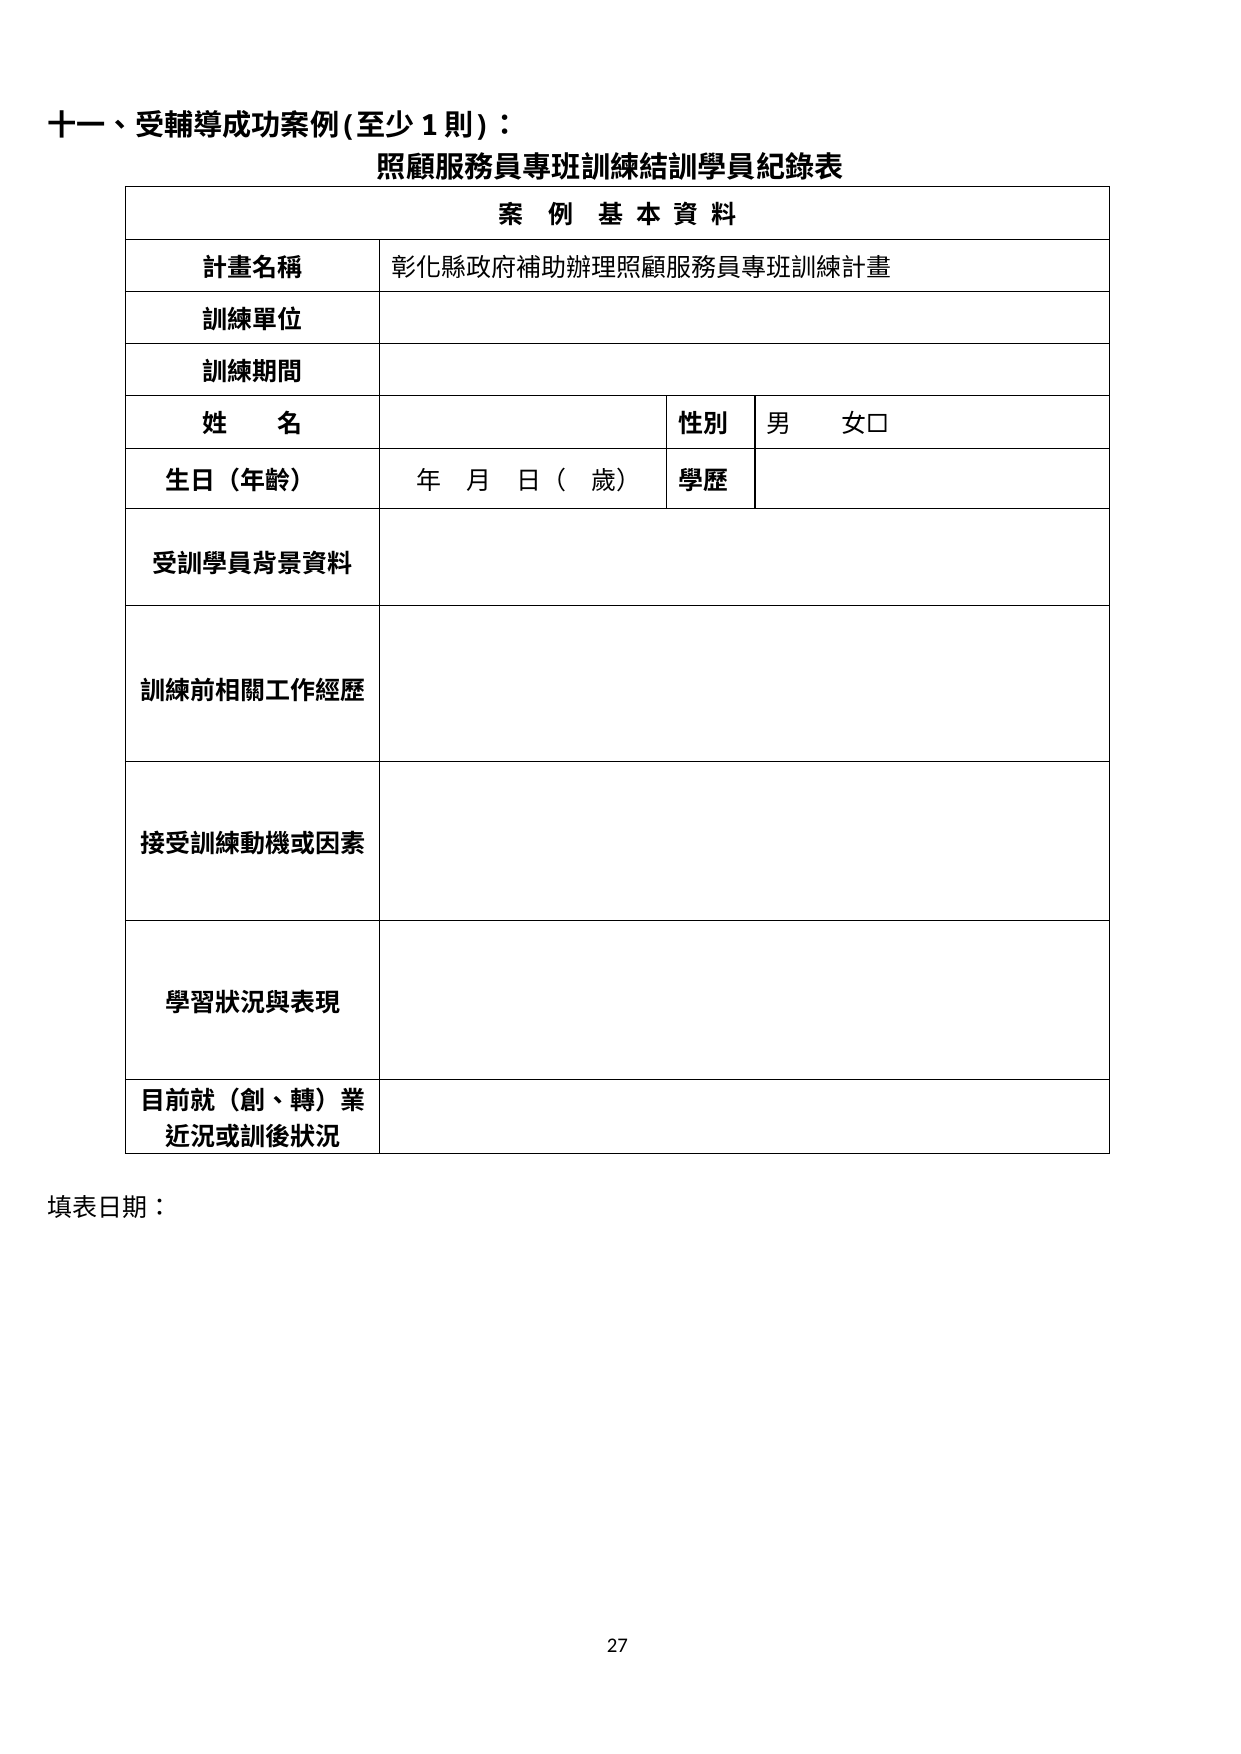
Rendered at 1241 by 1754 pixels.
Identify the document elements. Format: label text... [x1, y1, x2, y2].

table_cell [380, 762, 1109, 920]
table_cell [756, 449, 1109, 508]
table_cell [380, 344, 1109, 395]
table_cell 男 女 [756, 396, 1109, 447]
table_cell 訓練期間 [126, 344, 379, 395]
table_cell 性別 [667, 396, 754, 447]
table_cell 計畫名稱 [126, 240, 379, 291]
table_cell 學習狀況與表現 [126, 921, 379, 1079]
table_cell 學歷 [667, 449, 754, 508]
table_cell [380, 606, 1109, 761]
table_cell 生日（年齡） [126, 449, 379, 508]
table_cell 目前就（創、轉）業 近況或訓後狀況 [126, 1080, 379, 1153]
table_cell 訓練單位 [126, 292, 379, 343]
text 十一、受輔導成功案例(至少1則)： [47, 101, 1187, 143]
table_cell 訓練前相關工作經歷 [126, 606, 379, 761]
table_cell [380, 921, 1109, 1079]
table_cell [380, 509, 1109, 604]
table_cell 彰化縣政府補助辦理照顧服務員專班訓練計畫 [380, 240, 1109, 291]
table_cell 受訓學員背景資料 [126, 509, 379, 604]
text 填表日期： [47, 1188, 1187, 1224]
table_cell [380, 1080, 1109, 1153]
table_cell 年 月 日（ 歲） [380, 449, 666, 508]
table_cell 接受訓練動機或因素 [126, 762, 379, 920]
table_cell [380, 396, 666, 447]
table_header 案 例 基 本 資 料 [126, 187, 1109, 239]
table_cell [380, 292, 1109, 343]
table_cell 姓 名 [126, 396, 379, 447]
text 照顧服務員專班訓練結訓學員紀錄表 [47, 143, 1187, 186]
